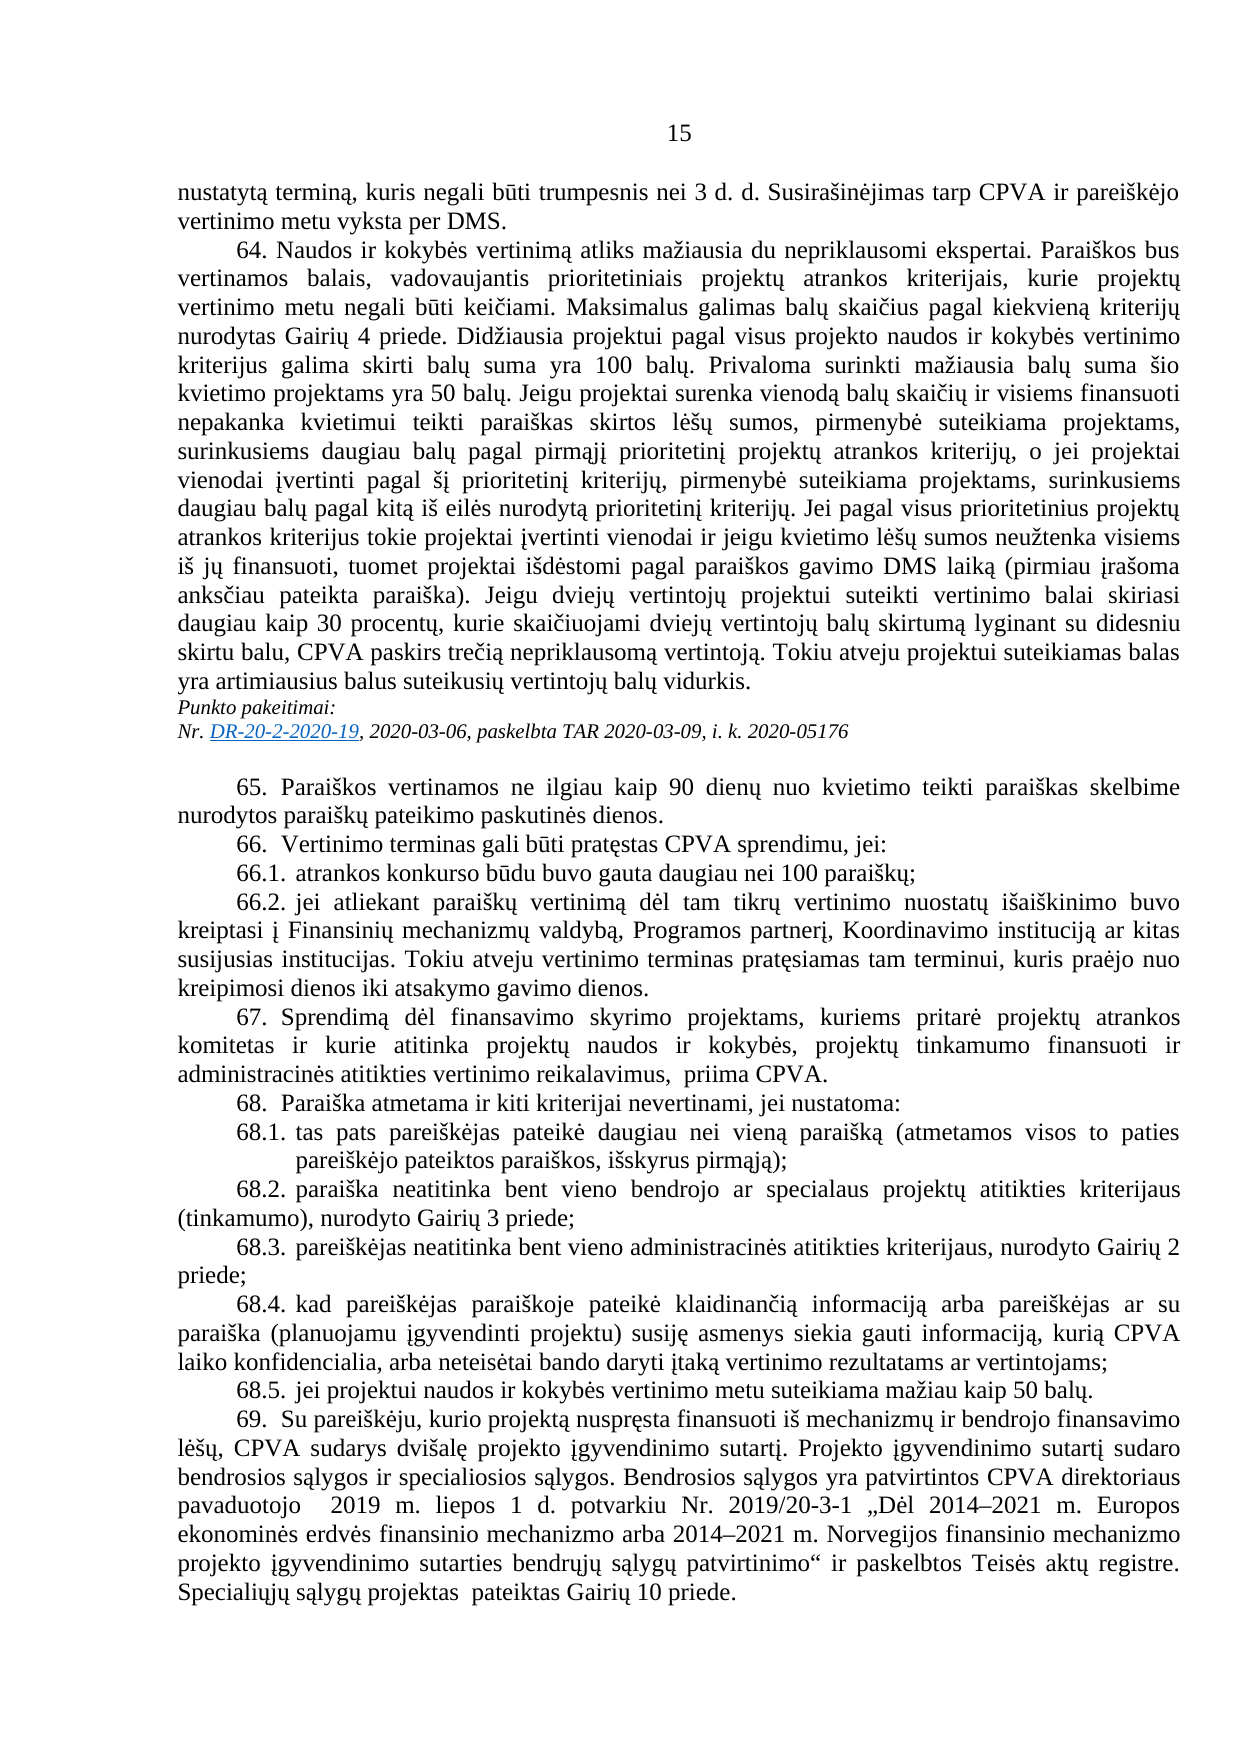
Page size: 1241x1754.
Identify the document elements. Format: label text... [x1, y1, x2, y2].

text 66. Vertinimo terminas gali būti pratęstas CPVA sprendimu, jei: [177, 829, 1181, 858]
text 66.2. jei atliekant paraiškų vertinimą dėl tam tikrų vertinimo nuostatų išaiškinimo buvo kreiptasi į Finansinių mechanizmų valdybą, Programos partnerį, Koordinavimo instituciją ar kitas susijusias institucijas. Tokiu atveju vertinimo terminas pratęsiamas tam terminui, kuris praėjo nuo kreipimosi dienos iki atsakymo gavimo dienos. [177, 887, 1181, 1002]
text 69. Su pareiškėju, kurio projektą nuspręsta finansuoti iš mechanizmų ir bendrojo finansavimo lėšų, CPVA sudarys dvišalę projekto įgyvendinimo sutartį. Projekto įgyvendinimo sutartį sudaro bendrosios sąlygos ir specialiosios sąlygos. Bendrosios sąlygos yra patvirtintos CPVA direktoriaus pavaduotojo 2019 m. liepos 1 d. potvarkiu Nr. 2019/20-3-1 „Dėl 2014–2021 m. Europos ekonominės erdvės finansinio mechanizmo arba 2014–2021 m. Norvegijos finansinio mechanizmo projekto įgyvendinimo sutarties bendrųjų sąlygų patvirtinimo“ ir paskelbtos Teisės aktų registre. Specialiųjų sąlygų projektas pateiktas Gairių 10 priede. [177, 1404, 1181, 1605]
text 66.1. atrankos konkurso būdu buvo gauta daugiau nei 100 paraiškų; [177, 858, 1181, 887]
text 68. Paraiška atmetama ir kiti kriterijai nevertinami, jei nustatoma: [177, 1088, 1181, 1117]
text 65. Paraiškos vertinamos ne ilgiau kaip 90 dienų nuo kvietimo teikti paraiškas skelbime nurodytos paraiškų pateikimo paskutinės dienos. [177, 772, 1181, 829]
text Punkto pakeitimai: [177, 695, 1181, 719]
text 64. Naudos ir kokybės vertinimą atliks mažiausia du nepriklausomi ekspertai. Paraiškos bus vertinamos balais, vadovaujantis prioritetiniais projektų atrankos kriterijais, kurie projektų vertinimo metu negali būti keičiami. Maksimalus galimas balų skaičius pagal kiekvieną kriterijų nurodytas Gairių 4 priede. Didžiausia projektui pagal visus projekto naudos ir kokybės vertinimo kriterijus galima skirti balų suma yra 100 balų. Privaloma surinkti mažiausia balų suma šio kvietimo projektams yra 50 balų. Jeigu projektai surenka vienodą balų skaičių ir visiems finansuoti nepakanka kvietimui teikti paraiškas skirtos lėšų sumos, pirmenybė suteikiama projektams, surinkusiems daugiau balų pagal pirmąjį prioritetinį projektų atrankos kriterijų, o jei projektai vienodai įvertinti pagal šį prioritetinį kriterijų, pirmenybė suteikiama projektams, surinkusiems daugiau balų pagal kitą iš eilės nurodytą prioritetinį kriterijų. Jei pagal visus prioritetinius projektų atrankos kriterijus tokie projektai įvertinti vienodai ir jeigu kvietimo lėšų sumos neužtenka visiems iš jų finansuoti, tuomet projektai išdėstomi pagal paraiškos gavimo DMS laiką (pirmiau įrašoma anksčiau pateikta paraiška). Jeigu dviejų vertintojų projektui suteikti vertinimo balai skiriasi daugiau kaip 30 procentų, kurie skaičiuojami dviejų vertintojų balų skirtumą lyginant su didesniu skirtu balu, CPVA paskirs trečią nepriklausomą vertintoją. Tokiu atveju projektui suteikiamas balas yra artimiausius balus suteikusių vertintojų balų vidurkis. [177, 235, 1181, 695]
text 67. Sprendimą dėl finansavimo skyrimo projektams, kuriems pritarė projektų atrankos komitetas ir kurie atitinka projektų naudos ir kokybės, projektų tinkamumo finansuoti ir administracinės atitikties vertinimo reikalavimus, priima CPVA. [177, 1002, 1181, 1088]
text 68.1. tas pats pareiškėjas pateikė daugiau nei vieną paraišką (atmetamos visos to paties pareiškėjo pateiktos paraiškos, išskyrus pirmąją); [236, 1117, 1181, 1174]
text 68.2. paraiška neatitinka bent vieno bendrojo ar specialaus projektų atitikties kriterijaus (tinkamumo), nurodyto Gairių 3 priede; [177, 1174, 1181, 1232]
text 68.3. pareiškėjas neatitinka bent vieno administracinės atitikties kriterijaus, nurodyto Gairių 2 priede; [177, 1232, 1181, 1289]
text Nr. DR-20-2-2020-19, 2020-03-06, paskelbta TAR 2020-03-09, i. k. 2020-05176 [177, 719, 1181, 743]
text 68.4. kad pareiškėjas paraiškoje pateikė klaidinančią informaciją arba pareiškėjas ar su paraiška (planuojamu įgyvendinti projektu) susiję asmenys siekia gauti informaciją, kurią CPVA laiko konfidencialia, arba neteisėtai bando daryti įtaką vertinimo rezultatams ar vertintojams; [177, 1289, 1181, 1375]
text nustatytą terminą, kuris negali būti trumpesnis nei 3 d. d. Susirašinėjimas tarp CPVA ir pareiškėjo vertinimo metu vyksta per DMS. [177, 177, 1181, 235]
text 68.5. jei projektui naudos ir kokybės vertinimo metu suteikiama mažiau kaip 50 balų. [177, 1375, 1181, 1404]
